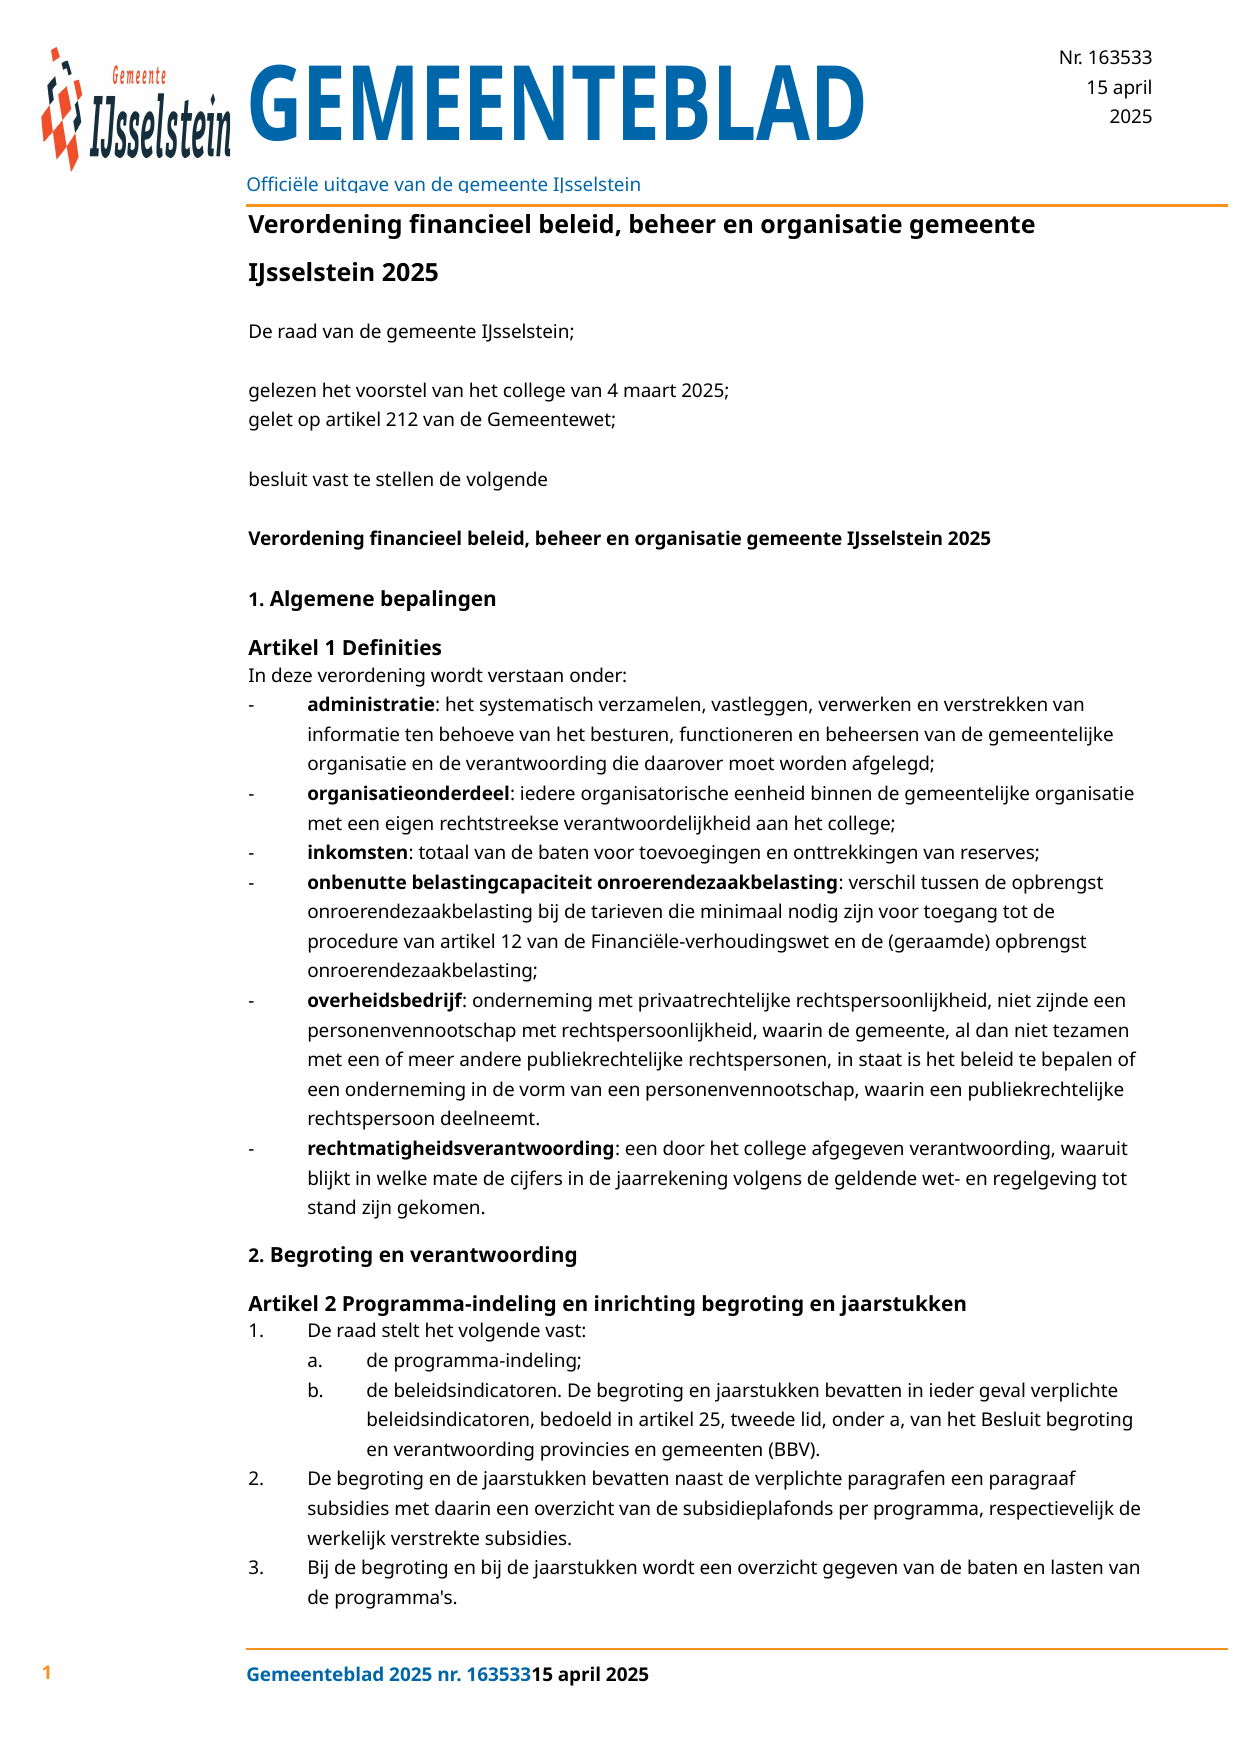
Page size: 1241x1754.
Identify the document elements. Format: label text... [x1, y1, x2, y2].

text besluit vast te stellen de volgende [248, 466, 1152, 492]
list inkomsten: totaal van de baten voor toevoegingen en onttrekkingen van reserves; [248, 839, 1152, 865]
list de programma-indeling; [307, 1347, 1152, 1373]
list organisatieonderdeel: iedere organisatorische eenheid binnen de gemeentelijke organisatie met een eigen rechtstreekse verantwoordelijkheid aan het college; [248, 780, 1152, 836]
text 1. Algemene bepalingen [248, 584, 1152, 613]
text Verordening financieel beleid, beheer en organisatie gemeente IJsselstein 2025 [248, 525, 1152, 551]
text Verordening financieel beleid, beheer en organisatie gemeente IJsselstein 2025 [248, 207, 1152, 288]
text In deze verordening wordt verstaan onder: [248, 662, 1152, 688]
list De begroting en de jaarstukken bevatten naast de verplichte paragrafen een paragraaf subsidies met daarin een overzicht van de subsidieplafonds per programma, respectievelijk de werkelijk verstrekte subsidies. [248, 1466, 1152, 1551]
list administratie: het systematisch verzamelen, vastleggen, verwerken en verstrekken van informatie ten behoeve van het besturen, functioneren en beheersen van de gemeentelijke organisatie en de verantwoording die daarover moet worden afgelegd; [248, 691, 1152, 776]
text 2. Begroting en verantwoording [248, 1240, 1152, 1268]
text De raad van de gemeente IJsselstein; [248, 318, 1152, 344]
list Bij de begroting en bij de jaarstukken wordt een overzicht gegeven van de baten en lasten van de programma's. [248, 1554, 1152, 1610]
text Artikel 2 Programma-indeling en inrichting begroting en jaarstukken [248, 1289, 1152, 1318]
list overheidsbedrijf: onderneming met privaatrechtelijke rechtspersoonlijkheid, niet zijnde een personenvennootschap met rechtspersoonlijkheid, waarin de gemeente, al dan niet tezamen met een of meer andere publiekrechtelijke rechtspersonen, in staat is het beleid te bepalen of een onderneming in de vorm van een personenvennootschap, waarin een publiekrechtelijke rechtspersoon deelneemt. [248, 987, 1152, 1131]
text Artikel 1 Definities [248, 633, 1152, 662]
text gelezen het voorstel van het college van 4 maart 2025; [248, 377, 1152, 403]
list onbenutte belastingcapaciteit onroerendezaakbelasting: verschil tussen de opbrengst onroerendezaakbelasting bij de tarieven die minimaal nodig zijn voor toegang tot de procedure van artikel 12 van de Financiële-verhoudingswet en de (geraamde) opbrengst onroerendezaakbelasting; [248, 869, 1152, 983]
picture [41, 47, 231, 172]
list De raad stelt het volgende vast: [248, 1318, 1152, 1343]
list rechtmatigheidsverantwoording: een door het college afgegeven verantwoording, waaruit blijkt in welke mate de cijfers in de jaarrekening volgens de geldende wet- en regelgeving tot stand zijn gekomen. [248, 1135, 1152, 1220]
text gelet op artikel 212 van de Gemeentewet; [248, 407, 1152, 432]
list de beleidsindicatoren. De begroting en jaarstukken bevatten in ieder geval verplichte beleidsindicatoren, bedoeld in artikel 25, tweede lid, onder a, van het Besluit begroting en verantwoording provincies en gemeenten (BBV). [307, 1377, 1152, 1462]
